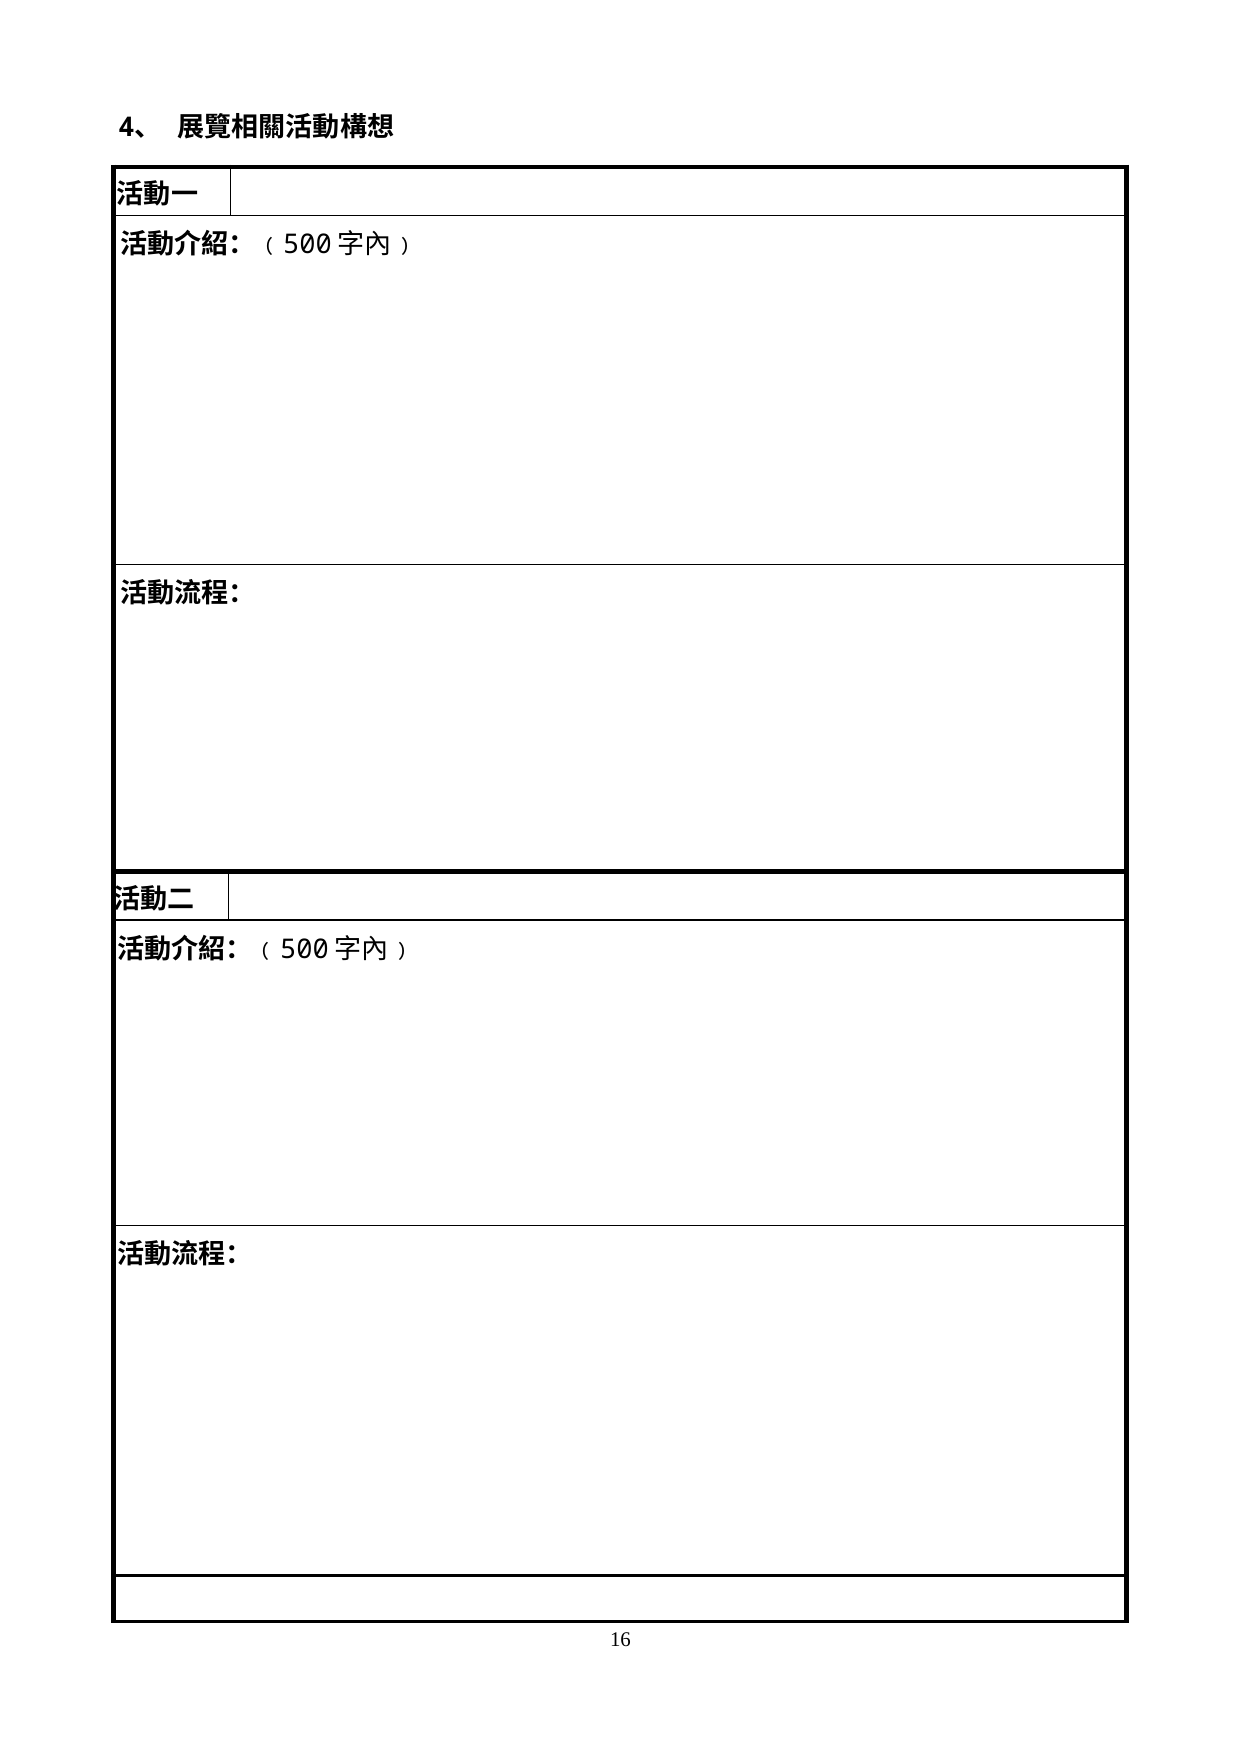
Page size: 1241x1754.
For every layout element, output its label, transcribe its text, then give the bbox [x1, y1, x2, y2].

table_header [229, 874, 1124, 919]
table_header 活動一 [116, 169, 230, 215]
table_header 活動二 [116, 874, 228, 919]
table_cell 活動流程： [116, 565, 1124, 869]
table_header [231, 169, 1124, 215]
table_cell 活動流程： [116, 1226, 1124, 1574]
table_cell [116, 1577, 1124, 1620]
list 展覽相關活動構想 [118, 105, 1122, 145]
table_cell 活動介紹：﹙500字內﹚ [116, 921, 1124, 1225]
table_cell 活動介紹：﹙500字內﹚ [116, 216, 1124, 564]
